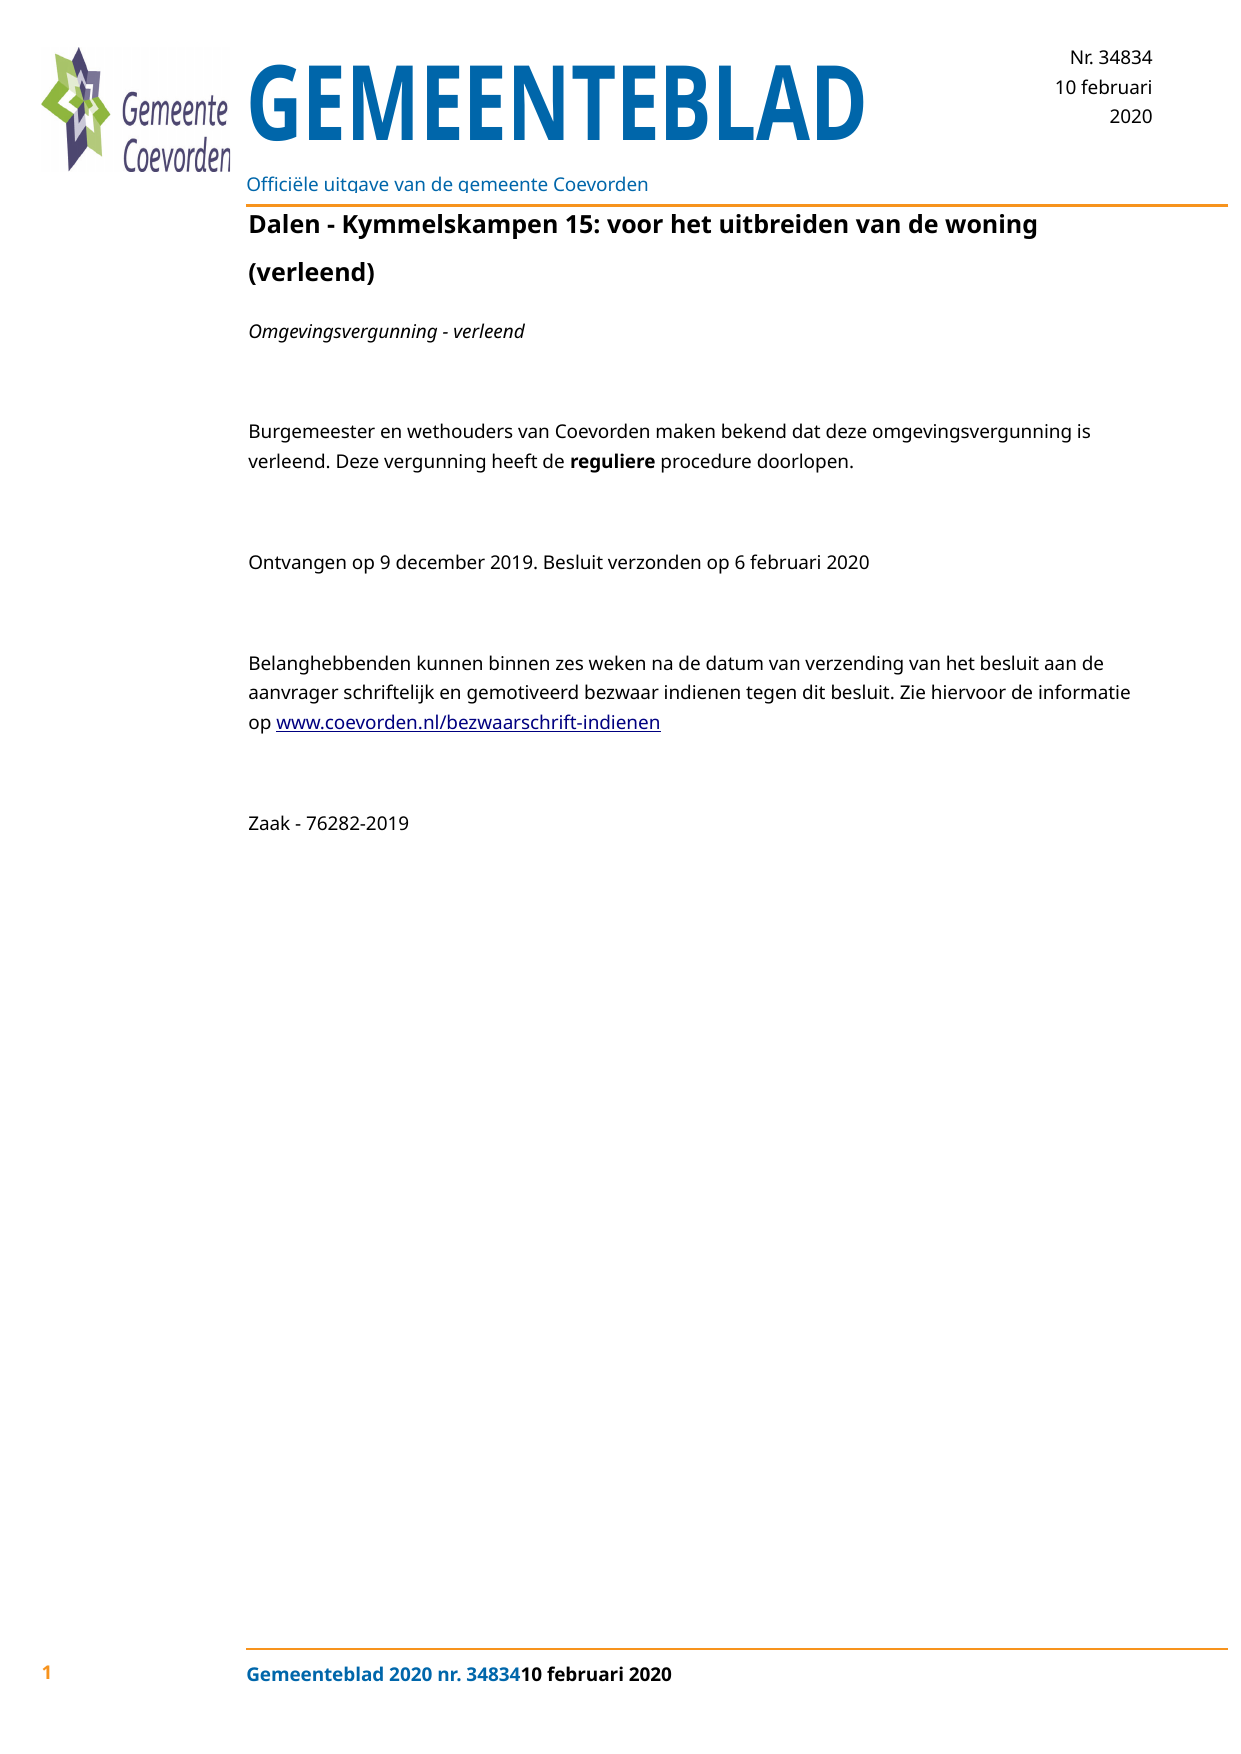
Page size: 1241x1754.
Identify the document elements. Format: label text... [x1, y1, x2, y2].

text Dalen - Kymmelskampen 15: voor het uitbreiden van de woning (verleend) [248, 207, 1152, 288]
text Ontvangen op 9 december 2019. Besluit verzonden op 6 februari 2020 [248, 549, 1152, 575]
picture [41, 47, 231, 172]
text Omgevingsvergunning - verleend [248, 318, 1152, 344]
text Zaak - 76282-2019 [248, 810, 1152, 836]
text Belanghebbenden kunnen binnen zes weken na de datum van verzending van het besluit aan de aanvrager schriftelijk en gemotiveerd bezwaar indienen tegen dit besluit. Zie hiervoor de informatie op www.coevorden.nl/bezwaarschrift-indienen [248, 650, 1152, 735]
text Burgemeester en wethouders van Coevorden maken bekend dat deze omgevingsvergunning is verleend. Deze vergunning heeft de reguliere procedure doorlopen. [248, 419, 1152, 474]
